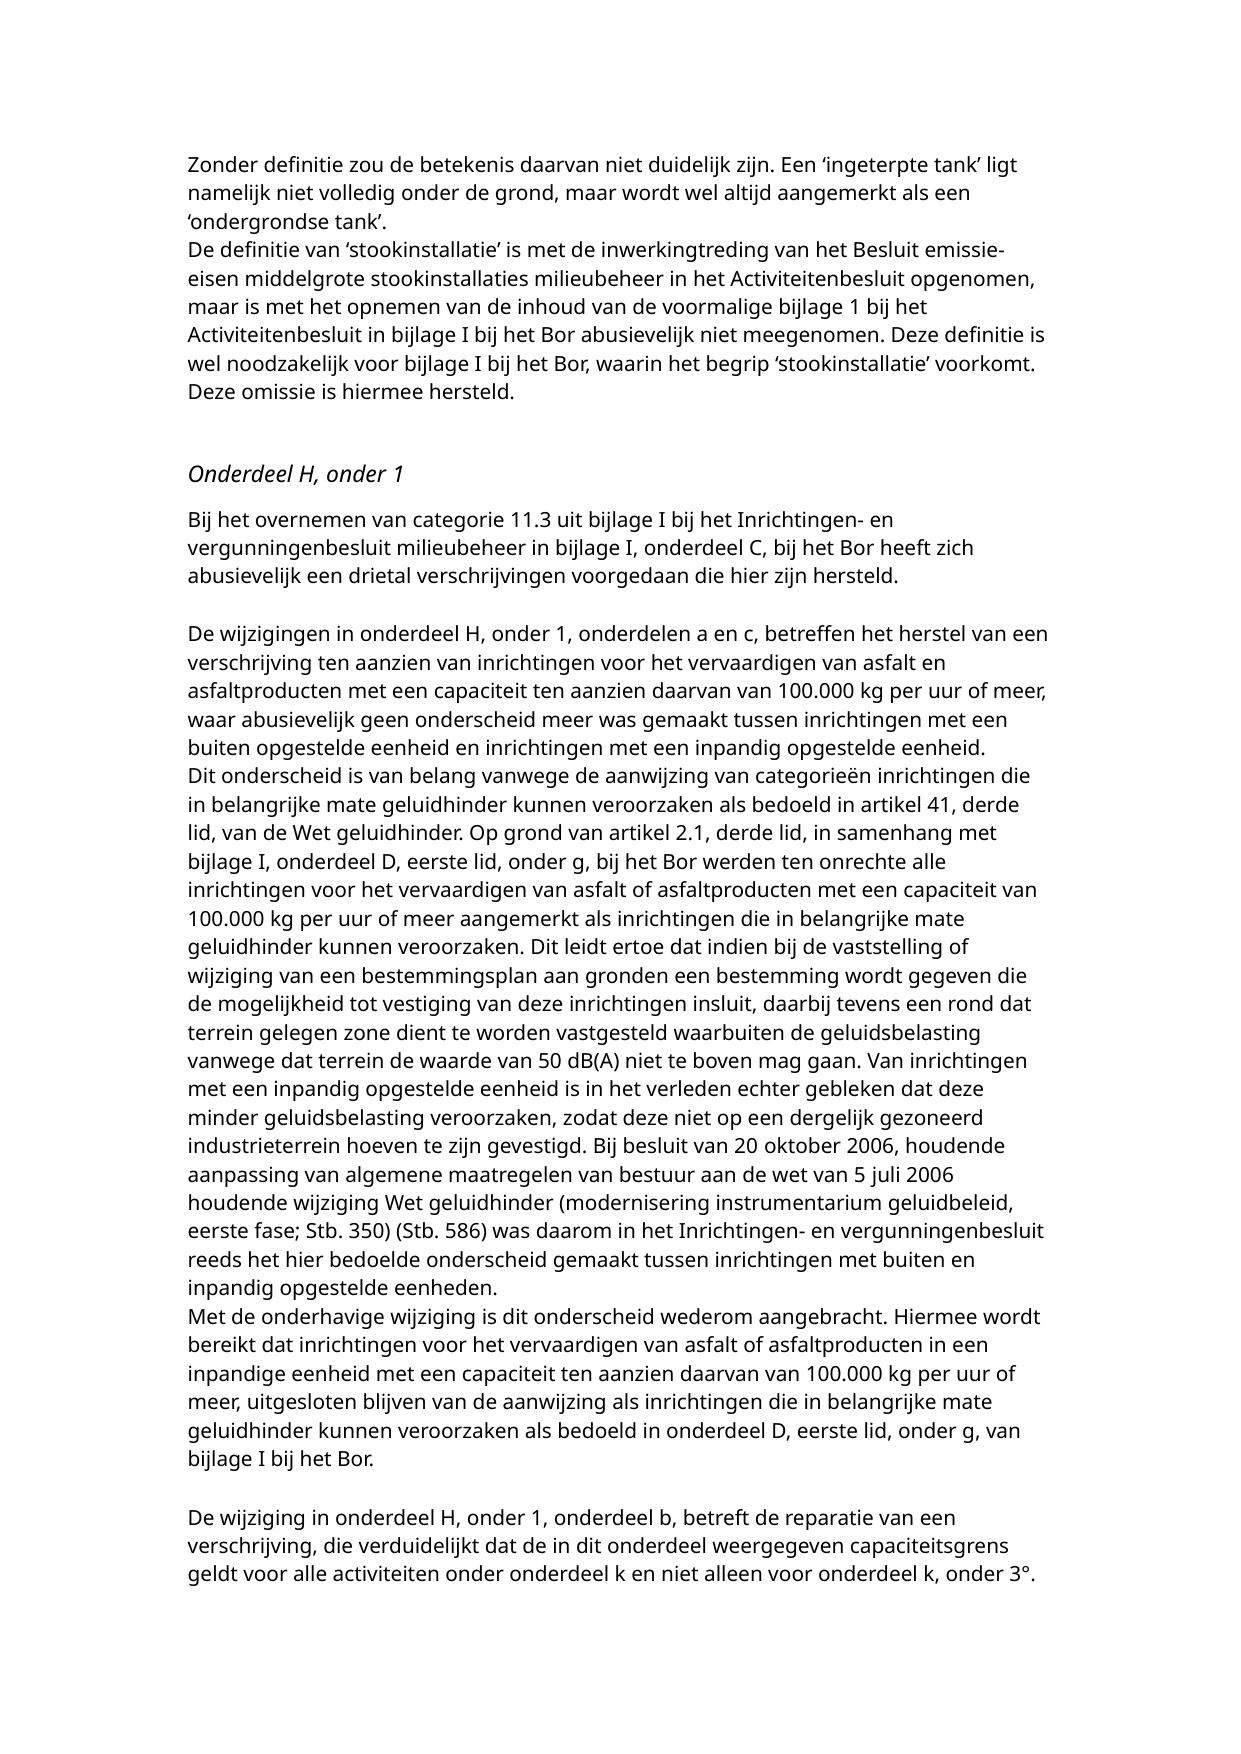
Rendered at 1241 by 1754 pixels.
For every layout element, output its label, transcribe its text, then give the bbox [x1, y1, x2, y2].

subtitle Onderdeel H, onder 1 [187, 458, 1053, 490]
text Bij het overnemen van categorie 11.3 uit bijlage I bij het Inrichtingen- en vergunningenbesluit milieubeheer in bijlage I, onderdeel C, bij het Bor heeft zich abusievelijk een drietal verschrijvingen voorgedaan die hier zijn hersteld. [187, 505, 1053, 590]
text De definitie van ‘stookinstallatie’ is met de inwerkingtreding van het Besluit emissie-eisen middelgrote stookinstallaties milieubeheer in het Activiteitenbesluit opgenomen, maar is met het opnemen van de inhoud van de voormalige bijlage 1 bij het Activiteitenbesluit in bijlage I bij het Bor abusievelijk niet meegenomen. Deze definitie is wel noodzakelijk voor bijlage I bij het Bor, waarin het begrip ‘stookinstallatie’ voorkomt. Deze omissie is hiermee hersteld. [187, 235, 1053, 406]
text De wijzigingen in onderdeel H, onder 1, onderdelen a en c, betreffen het herstel van een verschrijving ten aanzien van inrichtingen voor het vervaardigen van asfalt en asfaltproducten met een capaciteit ten aanzien daarvan van 100.000 kg per uur of meer, waar abusievelijk geen onderscheid meer was gemaakt tussen inrichtingen met een buiten opgestelde eenheid en inrichtingen met een inpandig opgestelde eenheid. [187, 619, 1053, 762]
text Dit onderscheid is van belang vanwege de aanwijzing van categorieën inrichtingen die in belangrijke mate geluidhinder kunnen veroorzaken als bedoeld in artikel 41, derde lid, van de Wet geluidhinder. Op grond van artikel 2.1, derde lid, in samenhang met bijlage I, onderdeel D, eerste lid, onder g, bij het Bor werden ten onrechte alle inrichtingen voor het vervaardigen van asfalt of asfaltproducten met een capaciteit van 100.000 kg per uur of meer aangemerkt als inrichtingen die in belangrijke mate geluidhinder kunnen veroorzaken. Dit leidt ertoe dat indien bij de vaststelling of wijziging van een bestemmingsplan aan gronden een bestemming wordt gegeven die de mogelijkheid tot vestiging van deze inrichtingen insluit, daarbij tevens een rond dat terrein gelegen zone dient te worden vastgesteld waarbuiten de geluidsbelasting vanwege dat terrein de waarde van 50 dB(A) niet te boven mag gaan. Van inrichtingen met een inpandig opgestelde eenheid is in het verleden echter gebleken dat deze minder geluidsbelasting veroorzaken, zodat deze niet op een dergelijk gezoneerd industrieterrein hoeven te zijn gevestigd. Bij besluit van 20 oktober 2006, houdende aanpassing van algemene maatregelen van bestuur aan de wet van 5 juli 2006 houdende wijziging Wet geluidhinder (modernisering instrumentarium geluidbeleid, eerste fase; Stb. 350) (Stb. 586) was daarom in het Inrichtingen- en vergunningenbesluit reeds het hier bedoelde onderscheid gemaakt tussen inrichtingen met buiten en inpandig opgestelde eenheden. [187, 762, 1053, 1302]
text Zonder definitie zou de betekenis daarvan niet duidelijk zijn. Een ‘ingeterpte tank’ ligt namelijk niet volledig onder de grond, maar wordt wel altijd aangemerkt als een ‘ondergrondse tank’. [187, 150, 1053, 235]
text Met de onderhavige wijziging is dit onderscheid wederom aangebracht. Hiermee wordt bereikt dat inrichtingen voor het vervaardigen van asfalt of asfaltproducten in een inpandige eenheid met een capaciteit ten aanzien daarvan van 100.000 kg per uur of meer, uitgesloten blijven van de aanwijzing als inrichtingen die in belangrijke mate geluidhinder kunnen veroorzaken als bedoeld in onderdeel D, eerste lid, onder g, van bijlage I bij het Bor. [187, 1302, 1053, 1473]
text De wijziging in onderdeel H, onder 1, onderdeel b, betreft de reparatie van een verschrijving, die verduidelijkt dat de in dit onderdeel weergegeven capaciteitsgrens geldt voor alle activiteiten onder onderdeel k en niet alleen voor onderdeel k, onder 3°. [187, 1503, 1053, 1588]
